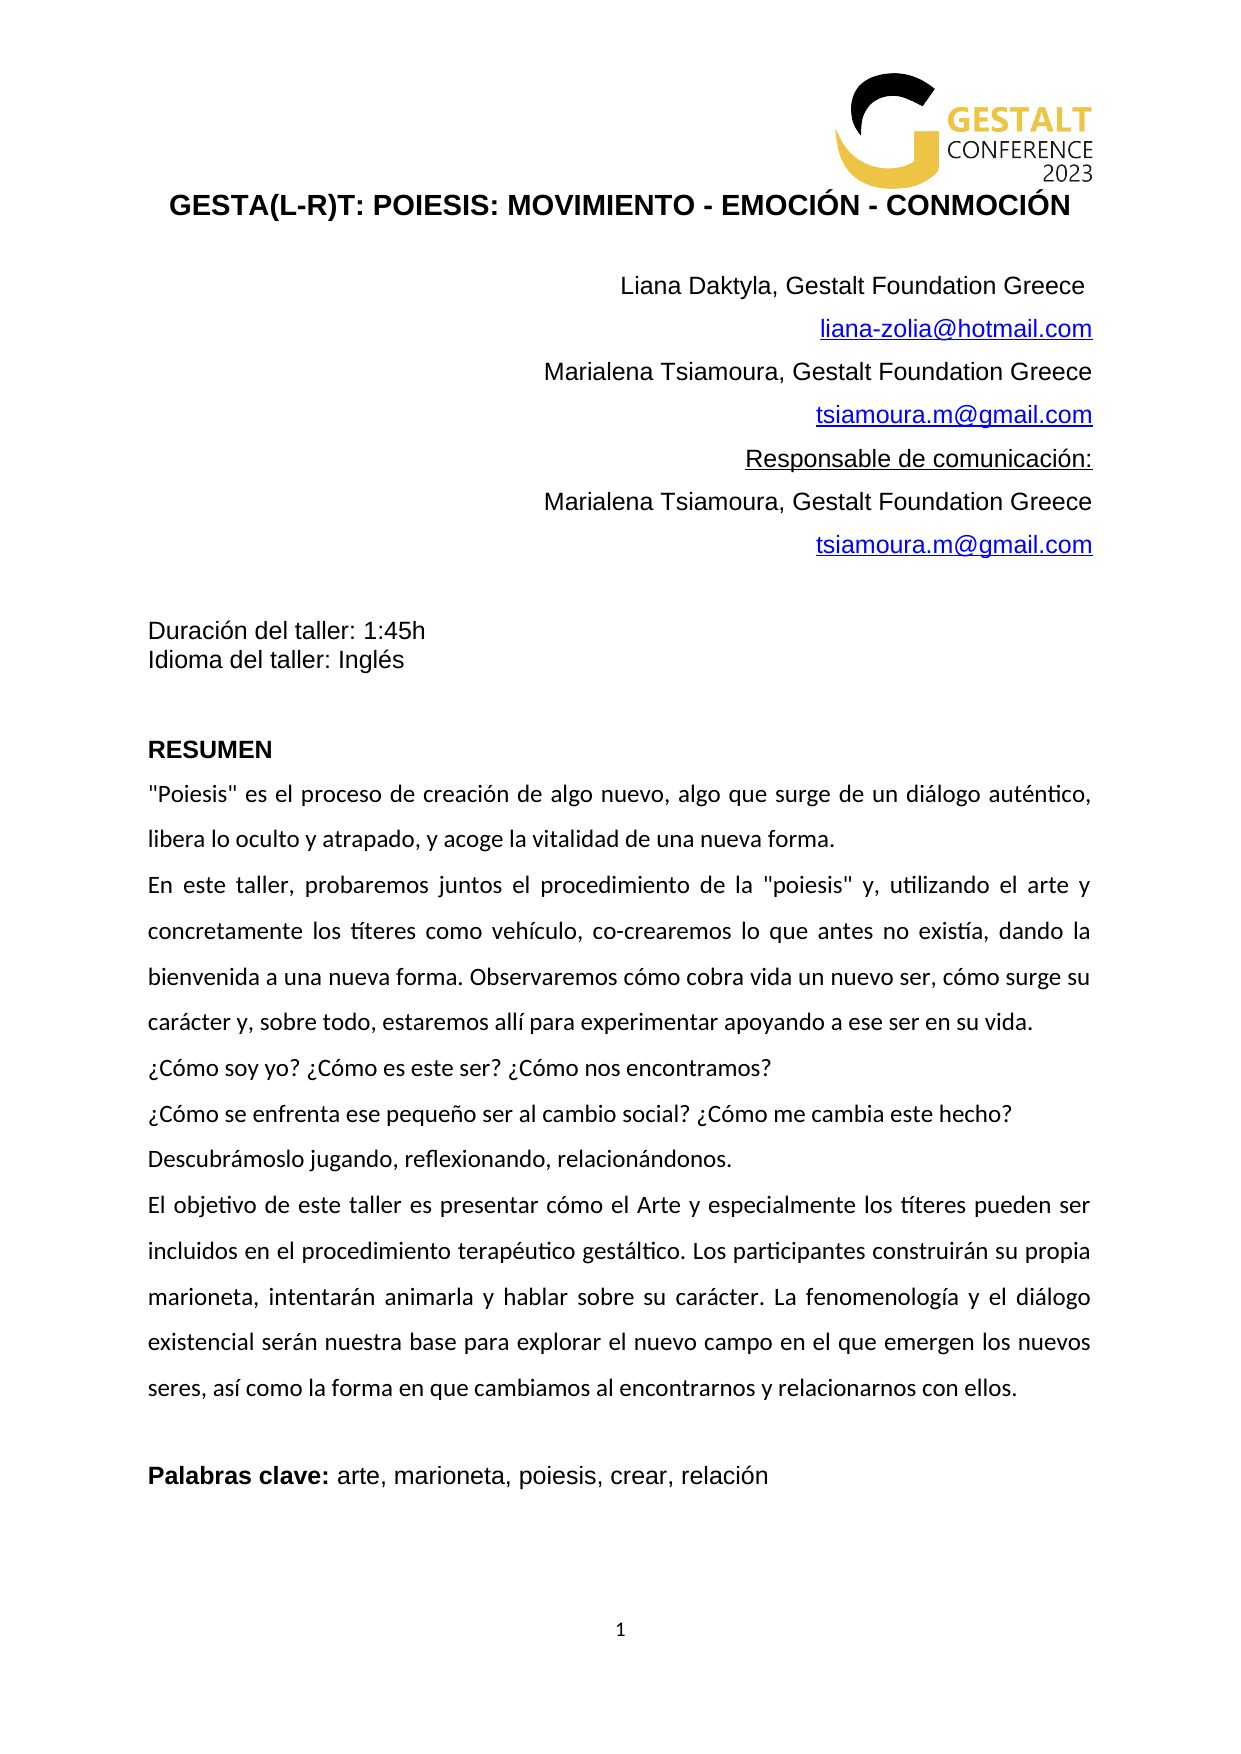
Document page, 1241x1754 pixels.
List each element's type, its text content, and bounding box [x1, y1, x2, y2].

text Marialena Tsiamoura, Gestalt Foundation Greece tsiamoura.m@gmail.com [148, 357, 1092, 429]
text En este taller, probaremos juntos el procedimiento de la "poiesis" y, utilizando el arte y concretamente los títeres como vehículo, co-crearemos lo que antes no existía, dando la bienvenida a una nueva forma. Observaremos cómo cobra vida un nuevo ser, cómo surge su carácter y, sobre todo, estaremos allí para experimentar apoyando a ese ser en su vida. [148, 869, 1092, 1037]
text "Poiesis" es el proceso de creación de algo nuevo, algo que surge de un diálogo auténtico, libera lo oculto y atrapado, y acoge la vitalidad de una nueva forma. [148, 778, 1092, 854]
text Marialena Tsiamoura, Gestalt Foundation Greece tsiamoura.m@gmail.com [148, 487, 1092, 558]
picture [835, 73, 1093, 189]
text Idioma del taller: Inglés [148, 645, 1092, 673]
text Palabras clave: arte, marioneta, poiesis, crear, relación [148, 1461, 1092, 1490]
text Responsable de comunicación: [148, 443, 1092, 472]
text ¿Cómo soy yo? ¿Cómo es este ser? ¿Cómo nos encontramos? [148, 1052, 1092, 1083]
text Descubrámoslo jugando, reflexionando, relacionándonos. [148, 1143, 1092, 1174]
text Liana Daktyla, Gestalt Foundation Greece liana-zolia@hotmail.com [148, 271, 1092, 343]
text RESUMEN [148, 734, 1092, 763]
text Duración del taller: 1:45h [148, 616, 1092, 645]
text El objetivo de este taller es presentar cómo el Arte y especialmente los títeres pueden ser incluidos en el procedimiento terapéutico gestáltico. Los participantes construirán su propia marioneta, intentarán animarla y hablar sobre su carácter. La fenomenología y el diálogo existencial serán nuestra base para explorar el nuevo campo en el que emergen los nuevos seres, así como la forma en que cambiamos al encontrarnos y relacionarnos con ellos. [148, 1189, 1092, 1403]
text GESTA(L-R)T: POIESIS: MOVIMIENTO - EMOCIÓN - CONMOCIÓN [148, 188, 1092, 222]
text ¿Cómo se enfrenta ese pequeño ser al cambio social? ¿Cómo me cambia este hecho? [148, 1098, 1092, 1128]
